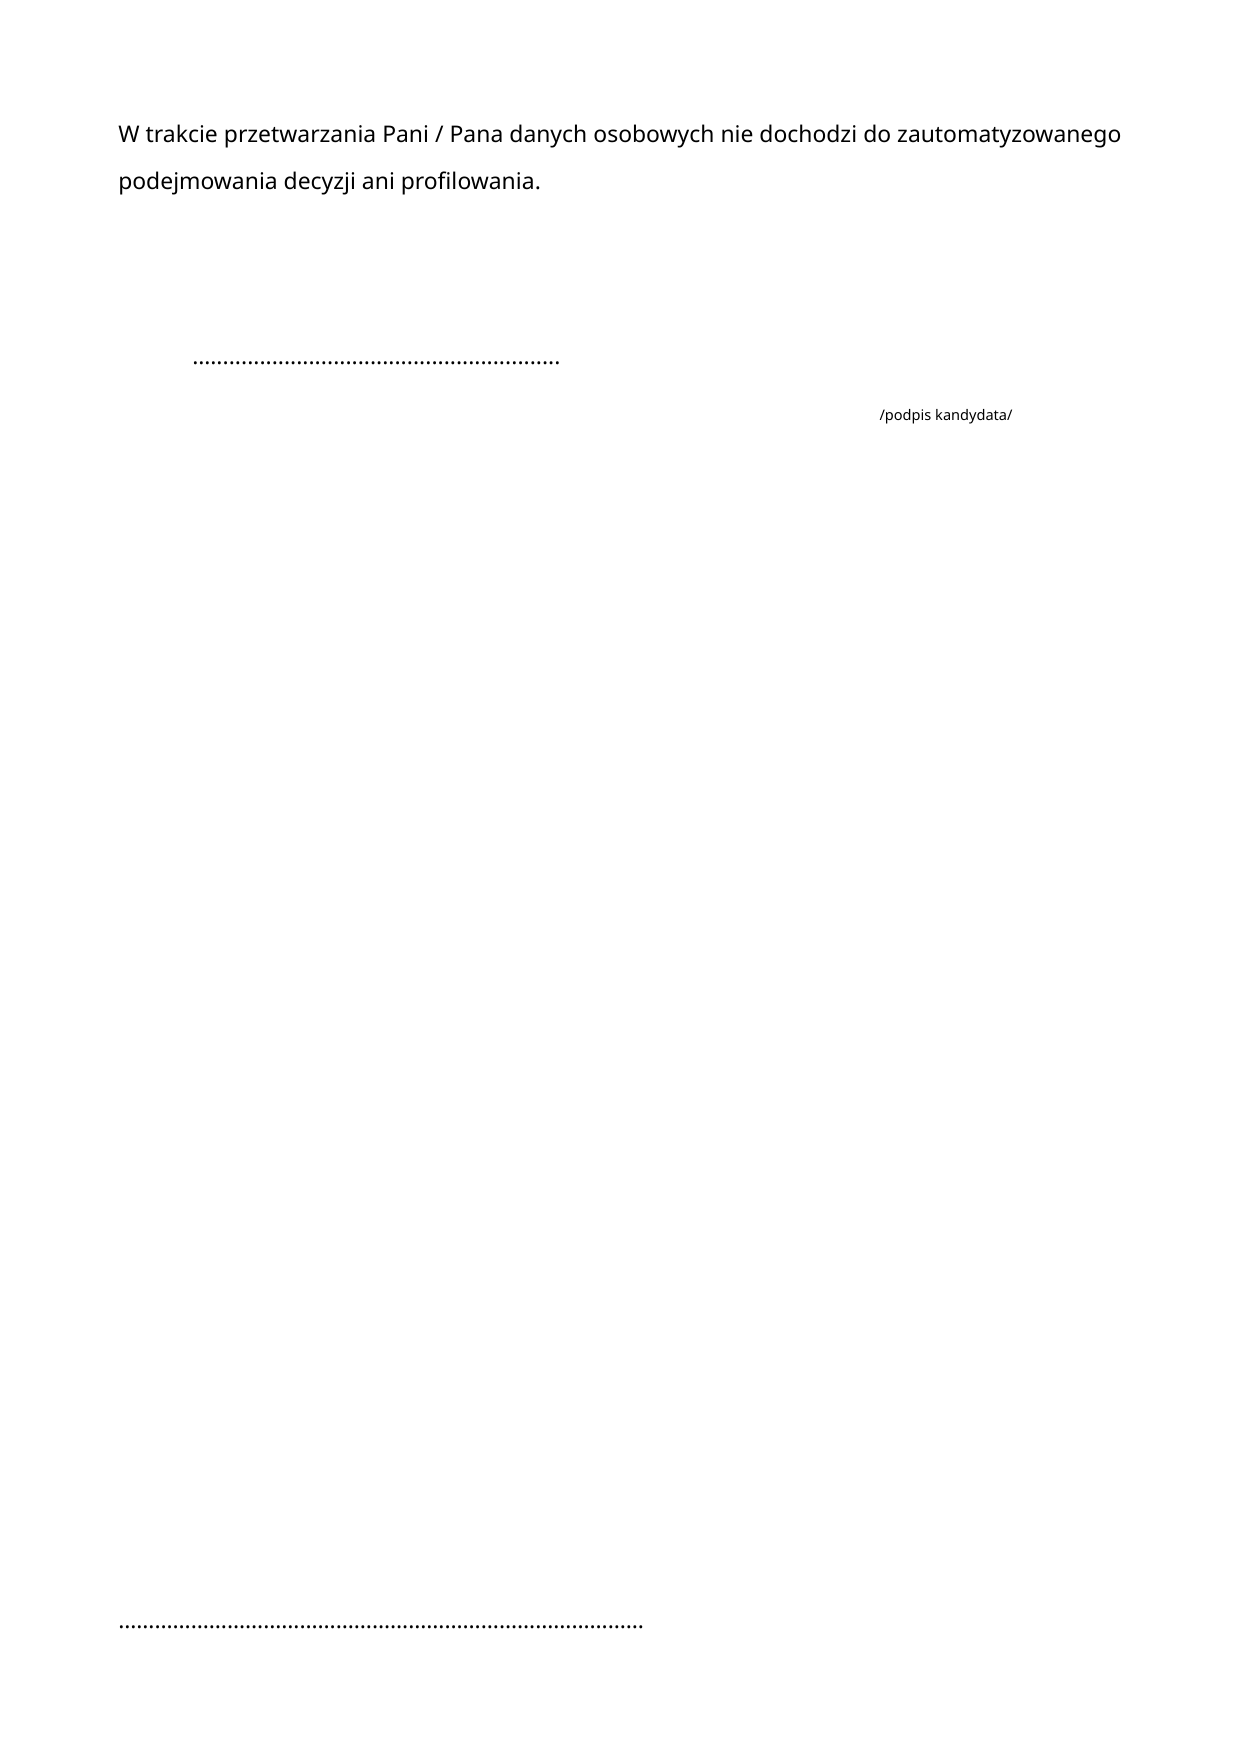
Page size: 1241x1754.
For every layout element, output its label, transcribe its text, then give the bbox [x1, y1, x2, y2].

text …......................................................... [118, 309, 1122, 371]
text /podpis kandydata/ [118, 396, 1122, 427]
text W trakcie przetwarzania Pani / Pana danych osobowych nie dochodzi do zautomatyzowanego podejmowania decyzji ani profilowania. [118, 118, 1122, 196]
text …………………………………………………………………………… [118, 1604, 1122, 1635]
